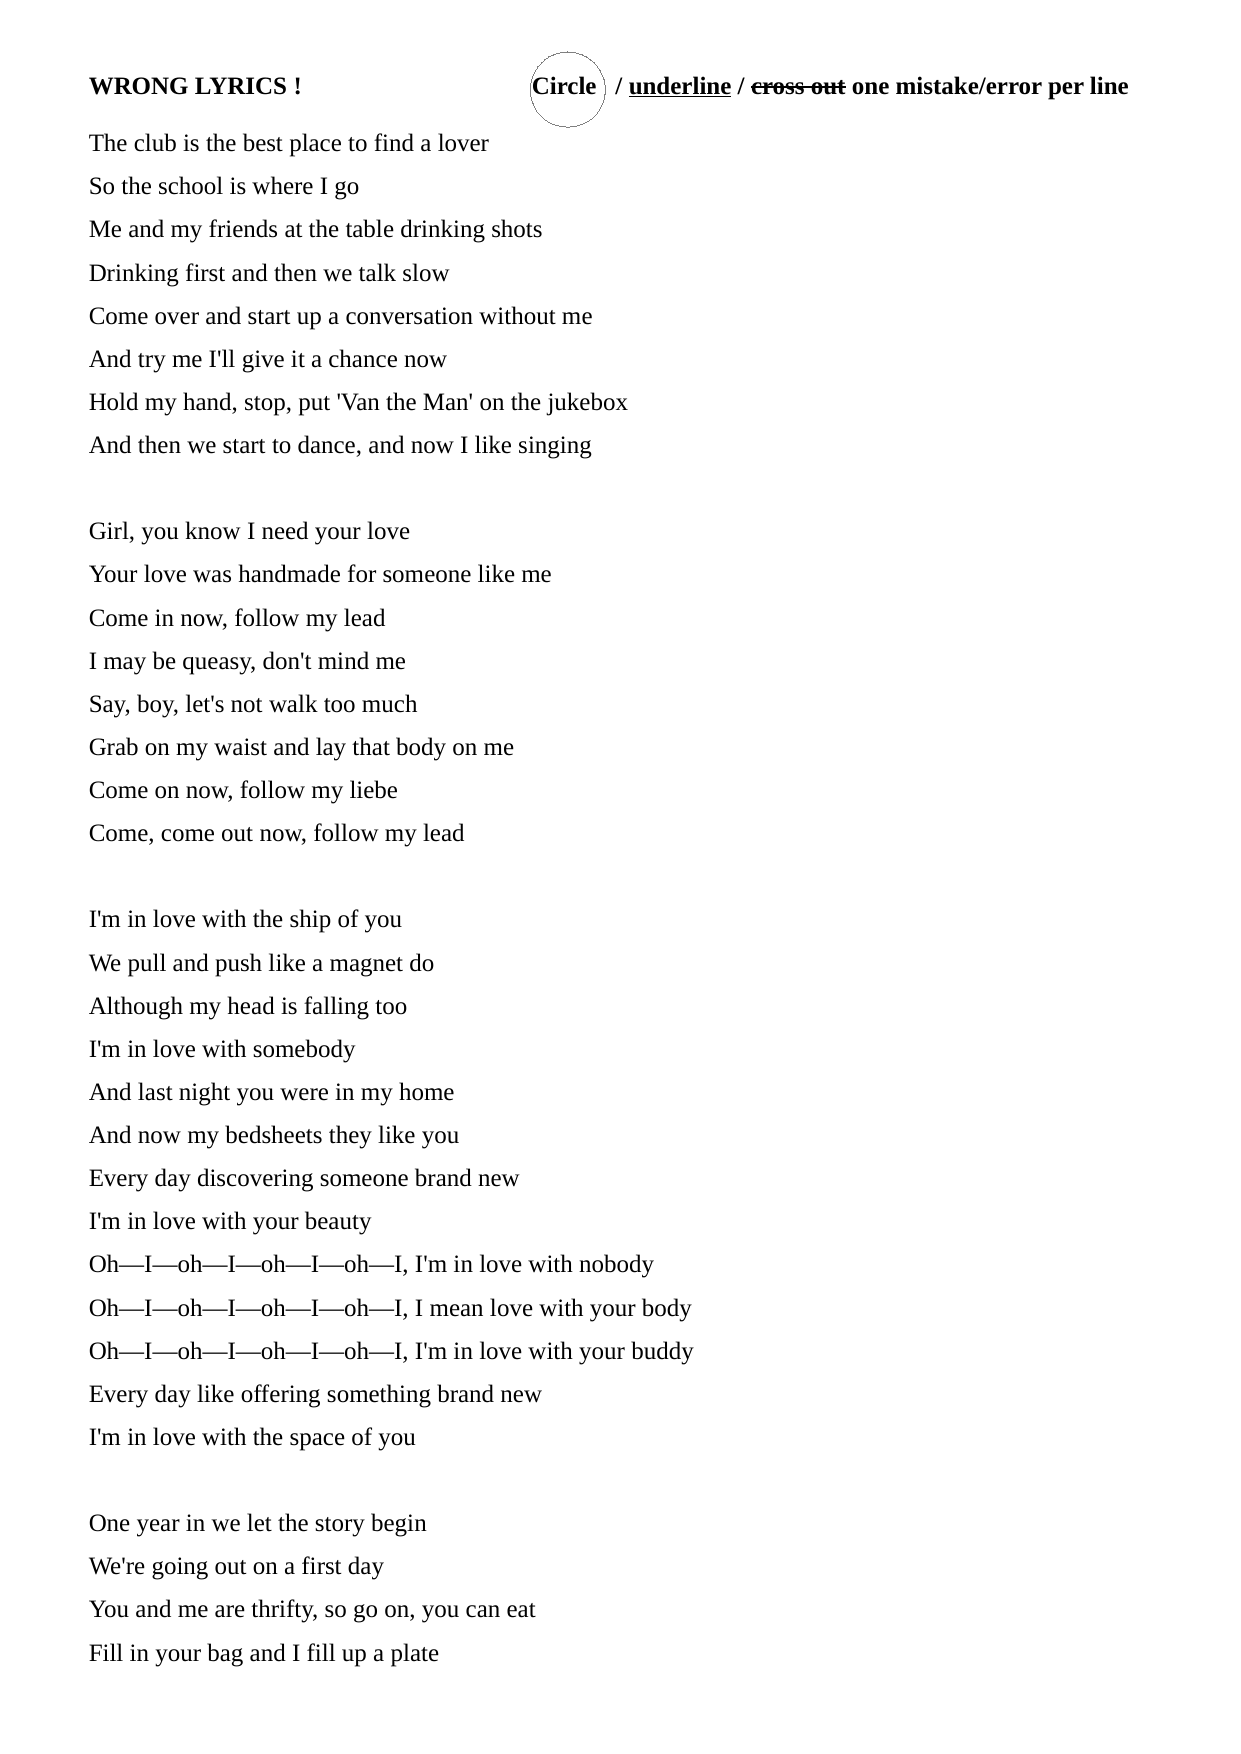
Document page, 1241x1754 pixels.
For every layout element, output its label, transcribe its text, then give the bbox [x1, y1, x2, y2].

text I may be queasy, don't mind me [88, 646, 1152, 674]
text I'm in love with the space of you [88, 1422, 1152, 1451]
text Say, boy, let's not walk too much [88, 689, 1152, 718]
text One year in we let the story begin [88, 1508, 1152, 1537]
text Come in now, follow my lead [88, 603, 1152, 631]
text So the school is where I go [88, 171, 1152, 200]
text Every day discovering someone brand new [88, 1163, 1152, 1192]
text And now my bedsheets they like you [88, 1120, 1152, 1149]
text We pull and push like a magnet do [88, 948, 1152, 976]
text WRONG LYRICS ! Circle / underline / cross out one mistake/error per line [88, 71, 1152, 99]
text Come on now, follow my liebe [88, 775, 1152, 804]
text Every day like offering something brand new [88, 1379, 1152, 1408]
text Oh—I—oh—I—oh—I—oh—I, I'm in love with nobody [88, 1249, 1152, 1278]
text Come, come out now, follow my lead [88, 818, 1152, 847]
text You and me are thrifty, so go on, you can eat [88, 1594, 1152, 1623]
text Drinking first and then we talk slow [88, 258, 1152, 286]
text Me and my friends at the table drinking shots [88, 214, 1152, 243]
text Oh—I—oh—I—oh—I—oh—I, I'm in love with your buddy [88, 1336, 1152, 1364]
text The club is the best place to find a lover [88, 128, 1152, 157]
text Girl, you know I need your love [88, 516, 1152, 545]
text And last night you were in my home [88, 1077, 1152, 1106]
text Oh—I—oh—I—oh—I—oh—I, I mean love with your body [88, 1293, 1152, 1321]
text And try me I'll give it a chance now [88, 344, 1152, 373]
text We're going out on a first day [88, 1551, 1152, 1580]
text Hold my hand, stop, put 'Van the Man' on the jukebox [88, 387, 1152, 416]
text I'm in love with the ship of you [88, 904, 1152, 933]
text Your love was handmade for someone like me [88, 559, 1152, 588]
text I'm in love with your beauty [88, 1206, 1152, 1235]
text Grab on my waist and lay that body on me [88, 732, 1152, 761]
text I'm in love with somebody [88, 1034, 1152, 1063]
text Come over and start up a conversation without me [88, 301, 1152, 329]
text And then we start to dance, and now I like singing [88, 430, 1152, 459]
text Although my head is falling too [88, 991, 1152, 1019]
text Fill in your bag and I fill up a plate [88, 1638, 1152, 1666]
